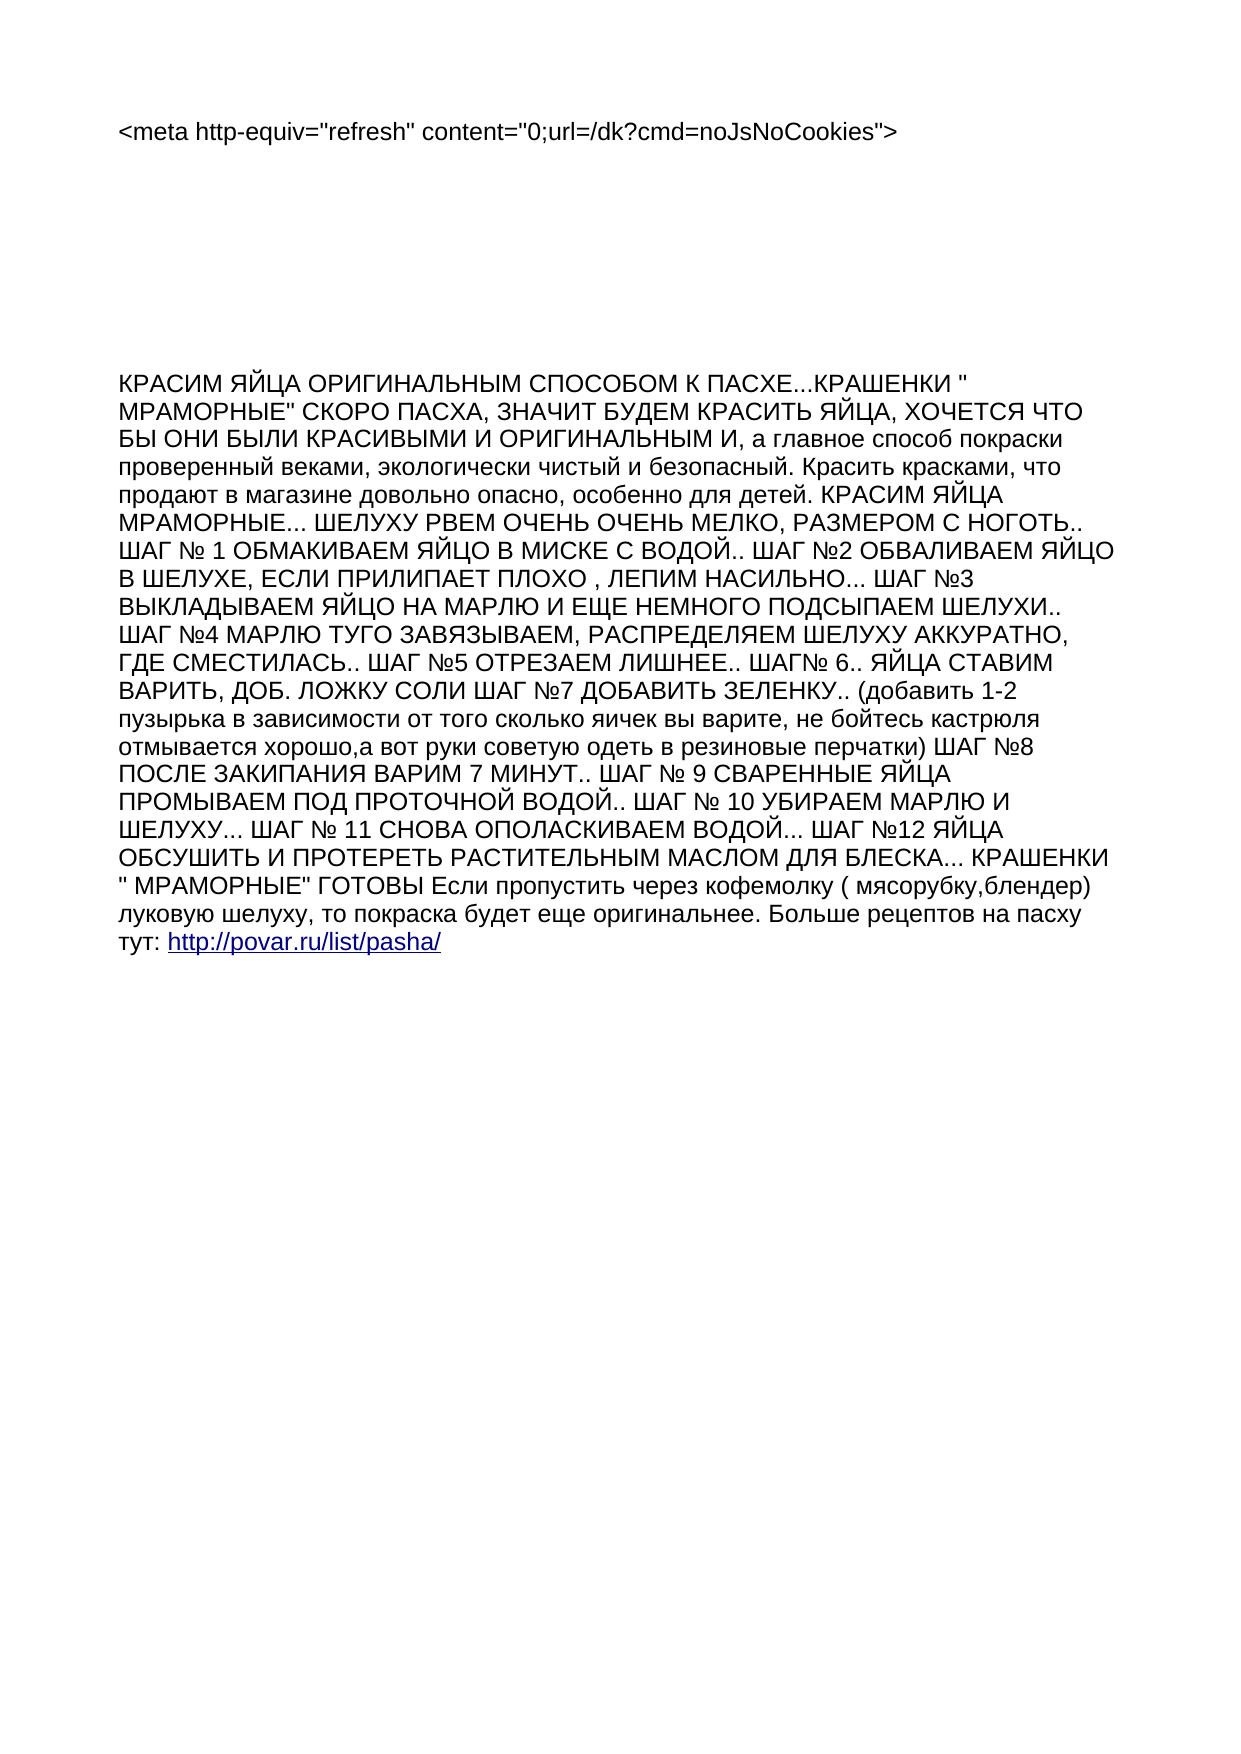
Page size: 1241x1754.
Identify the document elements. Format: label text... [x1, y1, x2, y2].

text <meta http-equiv="refresh" content="0;url=/dk?cmd=noJsNoCookies"> [118, 118, 1122, 146]
text КРАСИМ ЯЙЦА ОРИГИНАЛЬНЫМ СПОСОБОМ К ПАСХЕ...КРАШЕНКИ " МРАМОРНЫЕ" СКОРО ПАСХА, ЗНАЧИТ БУДЕМ КРАСИТЬ ЯЙЦА, ХОЧЕТСЯ ЧТО БЫ ОНИ БЫЛИ КРАСИВЫМИ И ОРИГИНАЛЬНЫМ И, а главное способ покраски проверенный веками, экологически чистый и безопасный. Красить красками, что продают в магазине довольно опасно, особенно для детей. КРАСИМ ЯЙЦА МРАМОРНЫЕ... ШЕЛУХУ РВЕМ ОЧЕНЬ ОЧЕНЬ МЕЛКО, РАЗМЕРОМ С НОГОТЬ.. ШАГ № 1 ОБМАКИВАЕМ ЯЙЦО В МИСКЕ С ВОДОЙ.. ШАГ №2 ОБВАЛИВАЕМ ЯЙЦО В ШЕЛУХЕ, ЕСЛИ ПРИЛИПАЕТ ПЛОХО , ЛЕПИМ НАСИЛЬНО... ШАГ №3 ВЫКЛАДЫВАЕМ ЯЙЦО НА МАРЛЮ И ЕЩЕ НЕМНОГО ПОДСЫПАЕМ ШЕЛУХИ.. ШАГ №4 МАРЛЮ ТУГО ЗАВЯЗЫВАЕМ, РАСПРЕДЕЛЯЕМ ШЕЛУХУ АККУРАТНО, ГДЕ СМЕСТИЛАСЬ.. ШАГ №5 ОТРЕЗАЕМ ЛИШНЕЕ.. ШАГ№ 6.. ЯЙЦА СТАВИМ ВАРИТЬ, ДОБ. ЛОЖКУ СОЛИ ШАГ №7 ДОБАВИТЬ ЗЕЛЕНКУ.. (добавить 1-2 пузырька в зависимости от того сколько яичек вы варите, не бойтесь кастрюля отмывается хорошо,а вот руки советую одеть в резиновые перчатки) ШАГ №8 ПОСЛЕ ЗАКИПАНИЯ ВАРИМ 7 МИНУТ.. ШАГ № 9 СВАРЕННЫЕ ЯЙЦА ПРОМЫВАЕМ ПОД ПРОТОЧНОЙ ВОДОЙ.. ШАГ № 10 УБИРАЕМ МАРЛЮ И ШЕЛУХУ... ШАГ № 11 СНОВА ОПОЛАСКИВАЕМ ВОДОЙ... ШАГ №12 ЯЙЦА ОБСУШИТЬ И ПРОТЕРЕТЬ РАСТИТЕЛЬНЫМ МАСЛОМ ДЛЯ БЛЕСКА... КРАШЕНКИ " МРАМОРНЫЕ" ГОТОВЫ Если пропустить через кофемолку ( мясорубку,блендер) луковую шелуху, то покраска будет еще оригинальнее. Больше рецептов на пасху тут: http://povar.ru/list/pasha/ [118, 369, 1122, 956]
